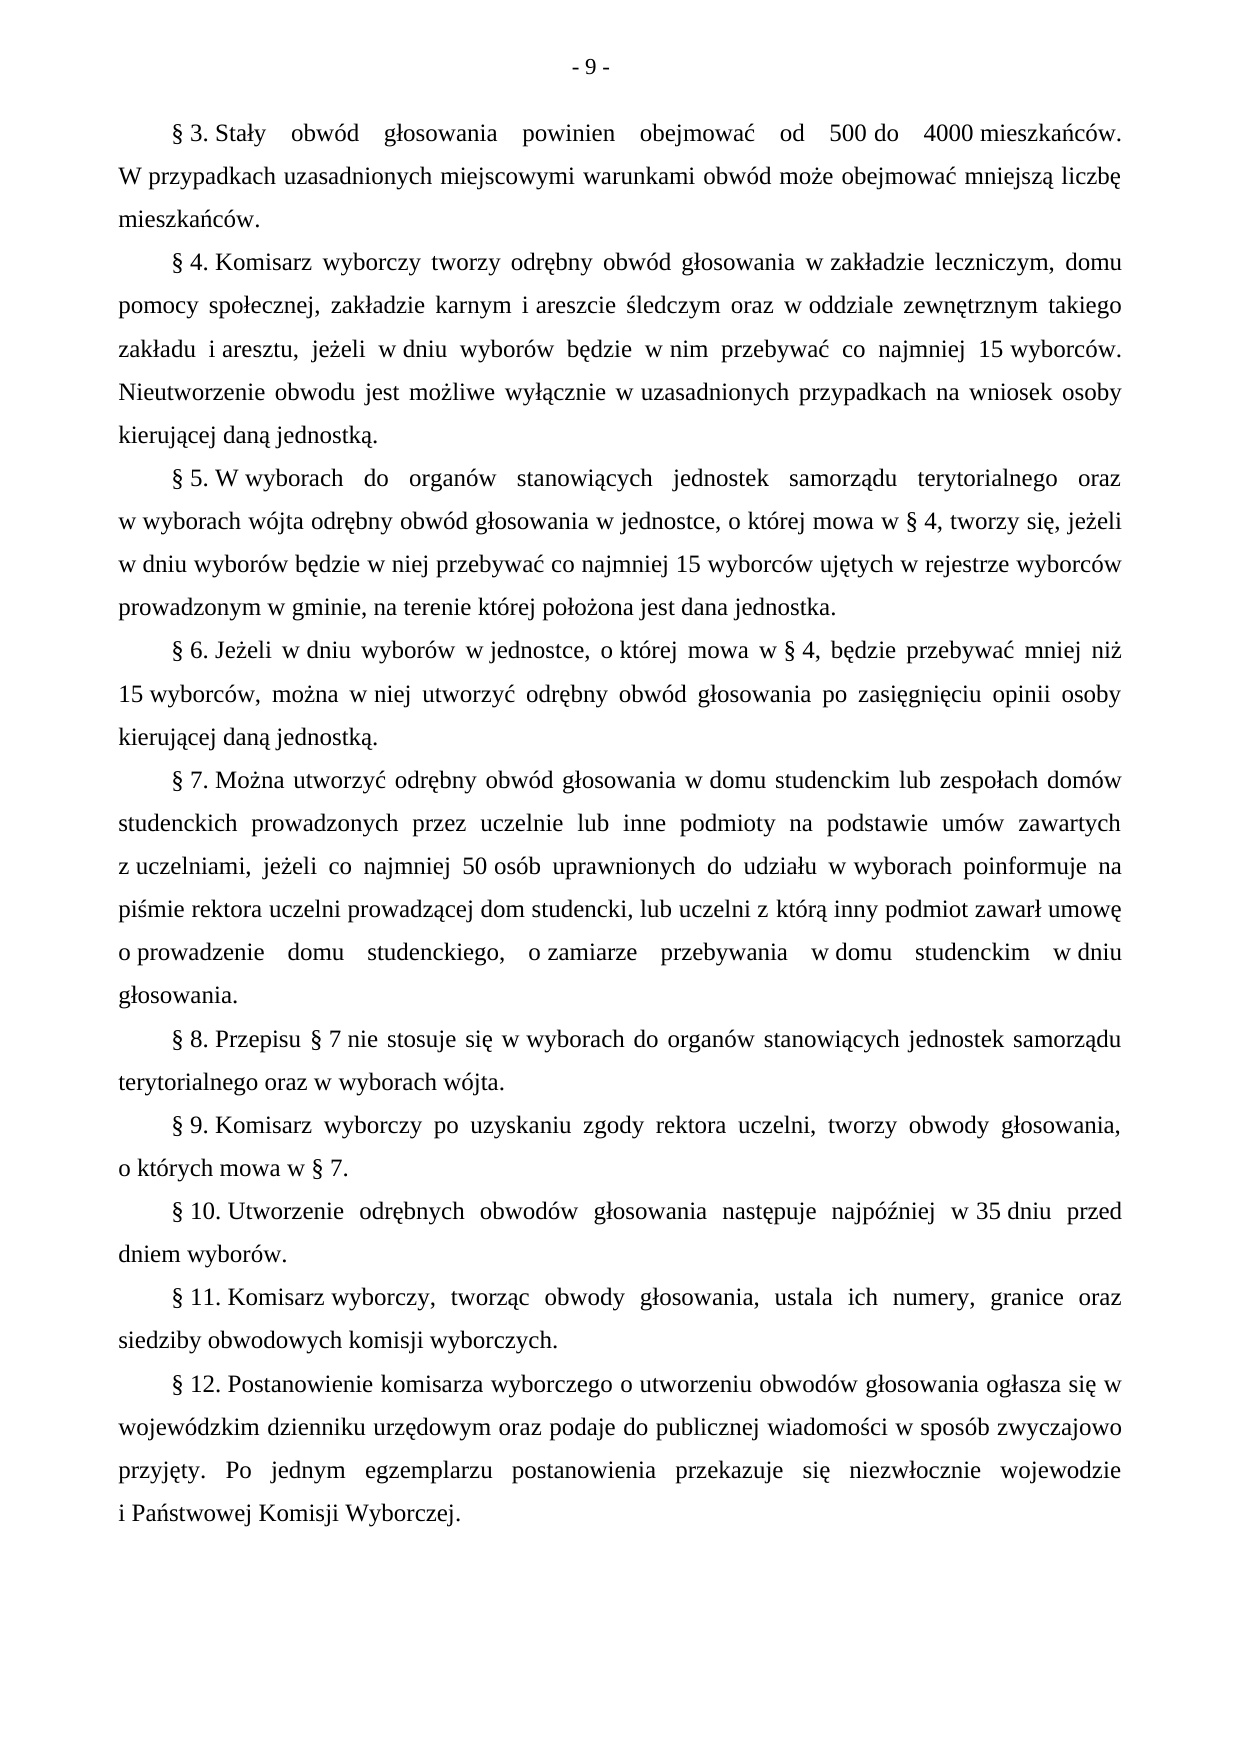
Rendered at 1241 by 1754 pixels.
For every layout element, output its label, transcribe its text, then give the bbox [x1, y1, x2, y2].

text § 9. Komisarz wyborczy po uzyskaniu zgody rektora uczelni, tworzy obwody głosowania, o których mowa w § 7. [118, 1110, 1122, 1182]
text § 3. Stały obwód głosowania powinien obejmować od 500 do 4000 mieszkańców. W przypadkach uzasadnionych miejscowymi warunkami obwód może obejmować mniejszą liczbę mieszkańców. [118, 118, 1122, 233]
text § 8. Przepisu § 7 nie stosuje się w wyborach do organów stanowiących jednostek samorządu terytorialnego oraz w wyborach wójta. [118, 1024, 1122, 1096]
text § 12. Postanowienie komisarza wyborczego o utworzeniu obwodów głosowania ogłasza się w wojewódzkim dzienniku urzędowym oraz podaje do publicznej wiadomości w sposób zwyczajowo przyjęty. Po jednym egzemplarzu postanowienia przekazuje się niezwłocznie wojewodzie i Państwowej Komisji Wyborczej. [118, 1369, 1122, 1527]
text § 6. Jeżeli w dniu wyborów w jednostce, o której mowa w § 4, będzie przebywać mniej niż 15 wyborców, można w niej utworzyć odrębny obwód głosowania po zasięgnięciu opinii osoby kierującej daną jednostką. [118, 636, 1122, 751]
text § 11. Komisarz wyborczy, tworząc obwody głosowania, ustala ich numery, granice oraz siedziby obwodowych komisji wyborczych. [118, 1282, 1122, 1354]
text § 10. Utworzenie odrębnych obwodów głosowania następuje najpóźniej w 35 dniu przed dniem wyborów. [118, 1196, 1122, 1268]
text § 4. Komisarz wyborczy tworzy odrębny obwód głosowania w zakładzie leczniczym, domu pomocy społecznej, zakładzie karnym i areszcie śledczym oraz w oddziale zewnętrznym takiego zakładu i aresztu, jeżeli w dniu wyborów będzie w nim przebywać co najmniej 15 wyborców. Nieutworzenie obwodu jest możliwe wyłącznie w uzasadnionych przypadkach na wniosek osoby kierującej daną jednostką. [118, 247, 1122, 449]
text § 7. Można utworzyć odrębny obwód głosowania w domu studenckim lub zespołach domów studenckich prowadzonych przez uczelnie lub inne podmioty na podstawie umów zawartych z uczelniami, jeżeli co najmniej 50 osób uprawnionych do udziału w wyborach poinformuje na piśmie rektora uczelni prowadzącej dom studencki, lub uczelni z którą inny podmiot zawarł umowę o prowadzenie domu studenckiego, o zamiarze przebywania w domu studenckim w dniu głosowania. [118, 765, 1122, 1009]
text § 5. W wyborach do organów stanowiących jednostek samorządu terytorialnego oraz w wyborach wójta odrębny obwód głosowania w jednostce, o której mowa w § 4, tworzy się, jeżeli w dniu wyborów będzie w niej przebywać co najmniej 15 wyborców ujętych w rejestrze wyborców prowadzonym w gminie, na terenie której położona jest dana jednostka. [118, 463, 1122, 621]
